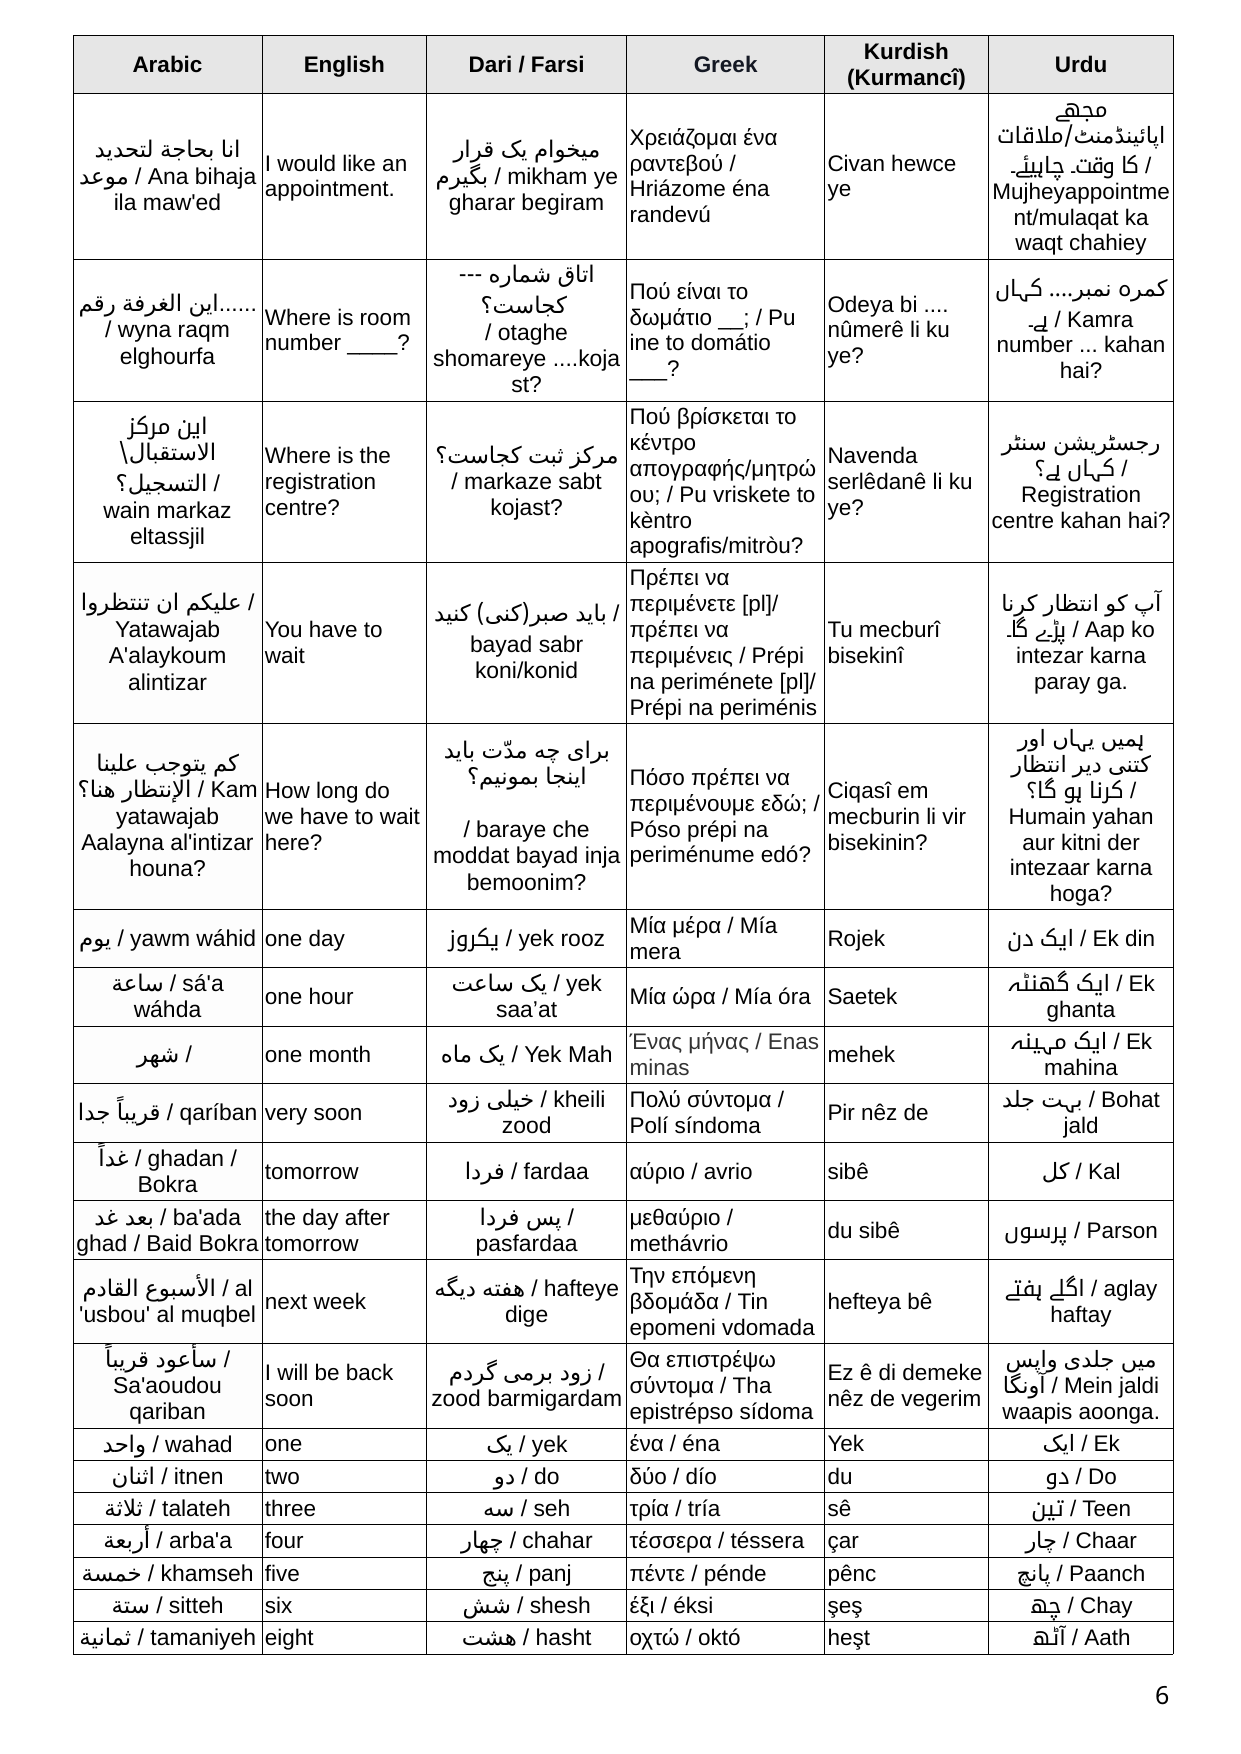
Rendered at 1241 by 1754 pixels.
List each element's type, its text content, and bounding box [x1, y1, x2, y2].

table_cell چهار / chahar [427, 1525, 626, 1557]
table_cell بہت جلد / Bohat jald [989, 1084, 1173, 1142]
table_cell چار / Chaar [989, 1525, 1173, 1557]
table_cell very soon [263, 1084, 426, 1142]
table_cell واحد / wahad [74, 1429, 262, 1460]
table_cell يوم / yawm wáhid [74, 910, 262, 967]
table_cell پرسوں / Parson [989, 1201, 1173, 1259]
table_cell du [825, 1461, 988, 1492]
table_cell دو / do [427, 1461, 626, 1492]
table_cell δύο / dío [627, 1461, 824, 1492]
table_cell باید صبر(کنی) کنید / bayad sabr koni/konid [427, 563, 626, 722]
table_cell چھ / Chay [989, 1590, 1173, 1621]
table_cell τρία / tría [627, 1493, 824, 1524]
table_cell Μία μέρα / Μía mera [627, 910, 824, 967]
table_cell du sibê [825, 1201, 988, 1259]
table_cell سأعود قريباً / Sa'aoudou qariban [74, 1344, 262, 1427]
table_header Dari / Farsi [427, 36, 626, 93]
table_cell ثلاثة / talateh [74, 1493, 262, 1524]
table_cell Ένας μήνας / Enas minas [627, 1027, 824, 1083]
table_cell ایک گھنٹہ / Ek ghanta [989, 968, 1173, 1026]
table_header Greek [627, 36, 824, 93]
table_cell سه / seh [427, 1493, 626, 1524]
table_cell ثمانية / tamaniyeh [74, 1622, 262, 1653]
table_header Urdu [989, 36, 1173, 93]
table_cell شش / shesh [427, 1590, 626, 1621]
table_cell رجسٹریشن سنٹر کہاں ہے؟ / Registration centre kahan hai? [989, 402, 1173, 562]
table_cell Ciqasî em mecburin li vir bisekinin? [825, 724, 988, 909]
table_cell Πού είναι το δωμάτιο __; / Pu ine to domátio ___? [627, 260, 824, 401]
table_cell five [263, 1558, 426, 1589]
table_cell شهر / [74, 1027, 262, 1083]
table_cell ایک دن / Ek din [989, 910, 1173, 967]
table_cell فردا / fardaa [427, 1143, 626, 1200]
table_cell one day [263, 910, 426, 967]
table_cell şeş [825, 1590, 988, 1621]
table_cell six [263, 1590, 426, 1621]
table_cell برای چه مدّت باید اینجا بمونیم؟ / baraye che moddat bayad inja bemoonim? [427, 724, 626, 909]
table_cell Την επόμενη βδομάδα / Tin epomeni vdomada [627, 1260, 824, 1342]
table_cell خیلی زود / kheili zood [427, 1084, 626, 1142]
table_cell عليكم ان تنتظروا / Yatawajab A'alaykoum alintizar [74, 563, 262, 722]
table_cell یک ساعت / yek saa’at [427, 968, 626, 1026]
table_cell میخوام یک قرار بگیرم / mikham ye gharar begiram [427, 94, 626, 258]
table_cell ساعة / sá'a wáhda [74, 968, 262, 1026]
table_cell three [263, 1493, 426, 1524]
table_cell ایک مہینہ / Ek mahina [989, 1027, 1173, 1083]
table_cell Yek [825, 1429, 988, 1460]
table_cell next week [263, 1260, 426, 1342]
table_cell یک ماه / Yek Mah [427, 1027, 626, 1083]
table_cell زود برمی گردم / zood barmigardam [427, 1344, 626, 1427]
table_cell مرکز ثبت کجاست؟ / markaze sabt kojast? [427, 402, 626, 562]
table_cell اين مركز الاستقبال\ التسجيل؟ / wain markaz eltassjil [74, 402, 262, 562]
table_cell hefteya bê [825, 1260, 988, 1342]
table_cell اين الغرفة رقم...... / wyna raqm elghourfa [74, 260, 262, 401]
table_cell بعد غد / ba'ada ghad / Baid Bokra [74, 1201, 262, 1259]
table_cell Saetek [825, 968, 988, 1026]
table_cell أربعة / arba'a [74, 1525, 262, 1557]
table_cell τέσσερα / téssera [627, 1525, 824, 1557]
table_cell You have to wait [263, 563, 426, 722]
table_cell دو / Do [989, 1461, 1173, 1492]
table_cell اگلے ہفتے / aglay haftay [989, 1260, 1173, 1342]
table_cell یکروز / yek rooz [427, 910, 626, 967]
table_cell Odeya bi .... nûmerê li ku ye? [825, 260, 988, 401]
table_cell Where is the registration centre? [263, 402, 426, 562]
table_cell انا بحاجة لتحديد موعد / Ana bihaja ila maw'ed [74, 94, 262, 258]
table_cell Πολύ σύντομα / Polí síndoma [627, 1084, 824, 1142]
table_cell μεθαύριο / methávrio [627, 1201, 824, 1259]
table_cell one [263, 1429, 426, 1460]
table_cell Ez ê di demeke nêz de vegerim [825, 1344, 988, 1427]
table_cell Θα επιστρέψω σύντομα / Tha epistrépso sídoma [627, 1344, 824, 1427]
table_cell کل / Kal [989, 1143, 1173, 1200]
table_cell Rojek [825, 910, 988, 967]
table_cell Where is room number ____? [263, 260, 426, 401]
table_cell one hour [263, 968, 426, 1026]
table_cell كم يتوجب علينا الإنتظار هنا؟ / Kam yatawajab Aalayna al'intizar houna? [74, 724, 262, 909]
table_cell Χρειάζομαι ένα ραντεβού / Hriázome éna randevú [627, 94, 824, 258]
table_header Arabic [74, 36, 262, 93]
table_cell آٹھ / Aath [989, 1622, 1173, 1653]
table_cell I would like an appointment. [263, 94, 426, 258]
table_cell mehek [825, 1027, 988, 1083]
table_cell ένα / éna [627, 1429, 824, 1460]
table_cell مجھے اپائینڈمنٹ/ملاقات کا وقت چاہیئے۔ / Mujheyappointment/mulaqat ka waqt chahiey [989, 94, 1173, 258]
table_cell pênc [825, 1558, 988, 1589]
table_cell کمرہ نمبر.... کہاں ہے۔ / Kamra number ... kahan hai? [989, 260, 1173, 401]
table_cell پنج / panj [427, 1558, 626, 1589]
table_cell میں جلدی واپس آونگا / Mein jaldi waapis aoonga. [989, 1344, 1173, 1427]
table_cell έξι / éksi [627, 1590, 824, 1621]
table_cell Tu mecburî bisekinî [825, 563, 988, 722]
table_cell ہمیں یہاں اور کتنی دیر انتظار کرنا ہو گا؟ / Humain yahan aur kitni der intezaar karna hoga? [989, 724, 1173, 909]
table_header Kurdish (Kurmancî) [825, 36, 988, 93]
table_cell eight [263, 1622, 426, 1653]
table_cell four [263, 1525, 426, 1557]
table_cell Πόσο πρέπει να περιμένουμε εδώ; / Póso prépi na periménume edó? [627, 724, 824, 909]
table_cell پانچ / Paanch [989, 1558, 1173, 1589]
table_cell Civan hewce ye [825, 94, 988, 258]
table_cell پس فردا / pasfardaa [427, 1201, 626, 1259]
table_cell οχτώ / októ [627, 1622, 824, 1653]
table_cell یک / yek [427, 1429, 626, 1460]
table_cell ایک / Ek [989, 1429, 1173, 1460]
table_cell Navenda serlêdanê li ku ye? [825, 402, 988, 562]
table_cell αύριο / avrio [627, 1143, 824, 1200]
table_cell اثنان / itnen [74, 1461, 262, 1492]
table_cell sê [825, 1493, 988, 1524]
table_cell Pir nêz de [825, 1084, 988, 1142]
table_cell غداً / ghadan / Bokra [74, 1143, 262, 1200]
table_cell two [263, 1461, 426, 1492]
table_cell one month [263, 1027, 426, 1083]
table_cell tomorrow [263, 1143, 426, 1200]
table_cell How long do we have to wait here? [263, 724, 426, 909]
table_cell اتاق شماره ---کجاست؟ / otaghe shomareye ....kojast? [427, 260, 626, 401]
table_cell heşt [825, 1622, 988, 1653]
table_cell Πού βρίσκεται το κέντρο απογραφής/μητρώου; / Pu vriskete to kèntro apografis/mitròu? [627, 402, 824, 562]
table_cell Μία ώρα / Μía óra [627, 968, 824, 1026]
table_cell تین / Teen [989, 1493, 1173, 1524]
table_cell الأسبوع القادم / al 'usbou' al muqbel [74, 1260, 262, 1342]
table_cell خمسة / khamseh [74, 1558, 262, 1589]
table_cell هفته دیگه / hafteye dige [427, 1260, 626, 1342]
table_cell the day after tomorrow [263, 1201, 426, 1259]
table_cell هشت / hasht [427, 1622, 626, 1653]
table_cell I will be back soon [263, 1344, 426, 1427]
table_header English [263, 36, 426, 93]
table_cell قريباً جدا / qaríban [74, 1084, 262, 1142]
table_cell sibê [825, 1143, 988, 1200]
table_cell آپ کو انتظار کرنا پڑے گا۔ / Aap ko intezar karna paray ga. [989, 563, 1173, 722]
table_cell çar [825, 1525, 988, 1557]
table_cell ستة / sitteh [74, 1590, 262, 1621]
table_cell Πρέπει να περιμένετε [pl]/ πρέπει να περιμένεις / Prépi na periménete [pl]/ Prépi na periménis [627, 563, 824, 722]
table_cell πέντε / pénde [627, 1558, 824, 1589]
